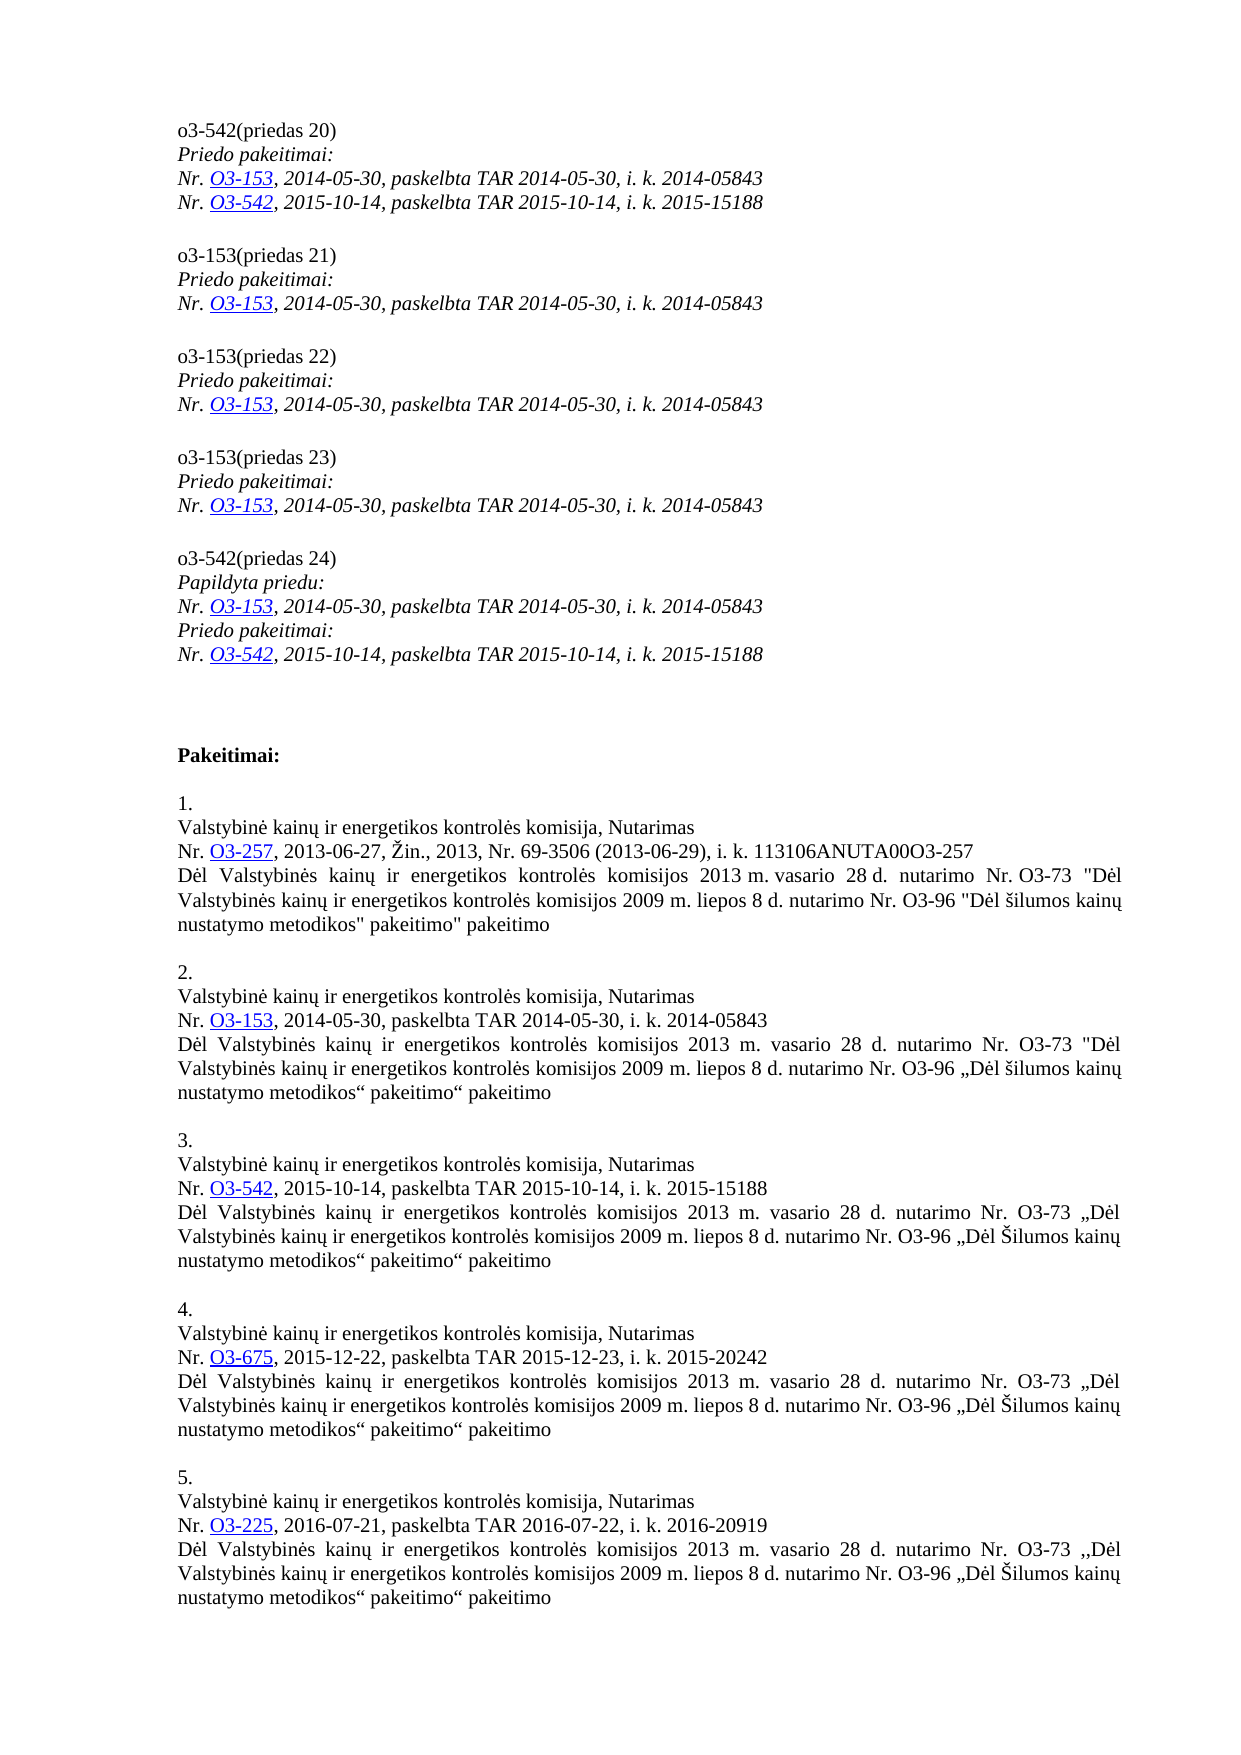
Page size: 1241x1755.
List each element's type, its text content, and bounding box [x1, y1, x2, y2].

text Nr. O3-225, 2016-07-21, paskelbta TAR 2016-07-22, i. k. 2016-20919 [177, 1513, 1122, 1537]
text Nr. O3-153, 2014-05-30, paskelbta TAR 2014-05-30, i. k. 2014-05843 [177, 166, 1122, 190]
text Nr. O3-542, 2015-10-14, paskelbta TAR 2015-10-14, i. k. 2015-15188 [177, 1176, 1122, 1200]
text 1. [177, 791, 1122, 815]
text Priedo pakeitimai: [177, 142, 1122, 166]
text 3. [177, 1128, 1122, 1152]
text 4. [177, 1297, 1122, 1321]
text o3-153(priedas 23) [177, 445, 1122, 469]
text Dėl Valstybinės kainų ir energetikos kontrolės komisijos 2013 m. vasario 28 d. nutarimo Nr. O3-73 ,,Dėl Valstybinės kainų ir energetikos kontrolės komisijos 2009 m. liepos 8 d. nutarimo Nr. O3-96 „Dėl Šilumos kainų nustatymo metodikos“ pakeitimo“ pakeitimo [177, 1537, 1122, 1609]
text Nr. O3-153, 2014-05-30, paskelbta TAR 2014-05-30, i. k. 2014-05843 [177, 594, 1122, 618]
text Papildyta priedu: [177, 570, 1122, 594]
text Dėl Valstybinės kainų ir energetikos kontrolės komisijos 2013 m. vasario 28 d. nutarimo Nr. O3-73 „Dėl Valstybinės kainų ir energetikos kontrolės komisijos 2009 m. liepos 8 d. nutarimo Nr. O3-96 „Dėl Šilumos kainų nustatymo metodikos“ pakeitimo“ pakeitimo [177, 1200, 1122, 1272]
text Priedo pakeitimai: [177, 618, 1122, 642]
text Nr. O3-153, 2014-05-30, paskelbta TAR 2014-05-30, i. k. 2014-05843 [177, 1008, 1122, 1032]
text o3-153(priedas 21) [177, 243, 1122, 267]
text Valstybinė kainų ir energetikos kontrolės komisija, Nutarimas [177, 1489, 1122, 1513]
text Valstybinė kainų ir energetikos kontrolės komisija, Nutarimas [177, 815, 1122, 839]
text Priedo pakeitimai: [177, 469, 1122, 493]
text Nr. O3-542, 2015-10-14, paskelbta TAR 2015-10-14, i. k. 2015-15188 [177, 642, 1122, 666]
text Priedo pakeitimai: [177, 368, 1122, 392]
text Valstybinė kainų ir energetikos kontrolės komisija, Nutarimas [177, 984, 1122, 1008]
text Valstybinė kainų ir energetikos kontrolės komisija, Nutarimas [177, 1321, 1122, 1345]
text Dėl Valstybinės kainų ir energetikos kontrolės komisijos 2013 m. vasario 28 d. nutarimo Nr. O3-73 „Dėl Valstybinės kainų ir energetikos kontrolės komisijos 2009 m. liepos 8 d. nutarimo Nr. O3-96 „Dėl Šilumos kainų nustatymo metodikos“ pakeitimo“ pakeitimo [177, 1369, 1122, 1441]
text Nr. O3-542, 2015-10-14, paskelbta TAR 2015-10-14, i. k. 2015-15188 [177, 190, 1122, 214]
text Nr. O3-257, 2013-06-27, Žin., 2013, Nr. 69-3506 (2013-06-29), i. k. 113106ANUTA00O3-257 [177, 839, 1122, 863]
text 5. [177, 1465, 1122, 1489]
text Nr. O3-153, 2014-05-30, paskelbta TAR 2014-05-30, i. k. 2014-05843 [177, 291, 1122, 315]
text o3-542(priedas 20) [177, 118, 1122, 142]
text Dėl Valstybinės kainų ir energetikos kontrolės komisijos 2013 m. vasario 28 d. nutarimo Nr. O3-73 "Dėl Valstybinės kainų ir energetikos kontrolės komisijos 2009 m. liepos 8 d. nutarimo Nr. O3-96 "Dėl šilumos kainų nustatymo metodikos" pakeitimo" pakeitimo [177, 863, 1122, 936]
text o3-153(priedas 22) [177, 344, 1122, 368]
text Nr. O3-153, 2014-05-30, paskelbta TAR 2014-05-30, i. k. 2014-05843 [177, 392, 1122, 416]
text Dėl Valstybinės kainų ir energetikos kontrolės komisijos 2013 m. vasario 28 d. nutarimo Nr. O3-73 "Dėl Valstybinės kainų ir energetikos kontrolės komisijos 2009 m. liepos 8 d. nutarimo Nr. O3-96 „Dėl šilumos kainų nustatymo metodikos“ pakeitimo“ pakeitimo [177, 1032, 1122, 1104]
text Valstybinė kainų ir energetikos kontrolės komisija, Nutarimas [177, 1152, 1122, 1176]
text Nr. O3-153, 2014-05-30, paskelbta TAR 2014-05-30, i. k. 2014-05843 [177, 493, 1122, 517]
text o3-542(priedas 24) [177, 546, 1122, 570]
text 2. [177, 960, 1122, 984]
text Priedo pakeitimai: [177, 267, 1122, 291]
text Pakeitimai: [177, 743, 1122, 767]
text Nr. O3-675, 2015-12-22, paskelbta TAR 2015-12-23, i. k. 2015-20242 [177, 1345, 1122, 1369]
